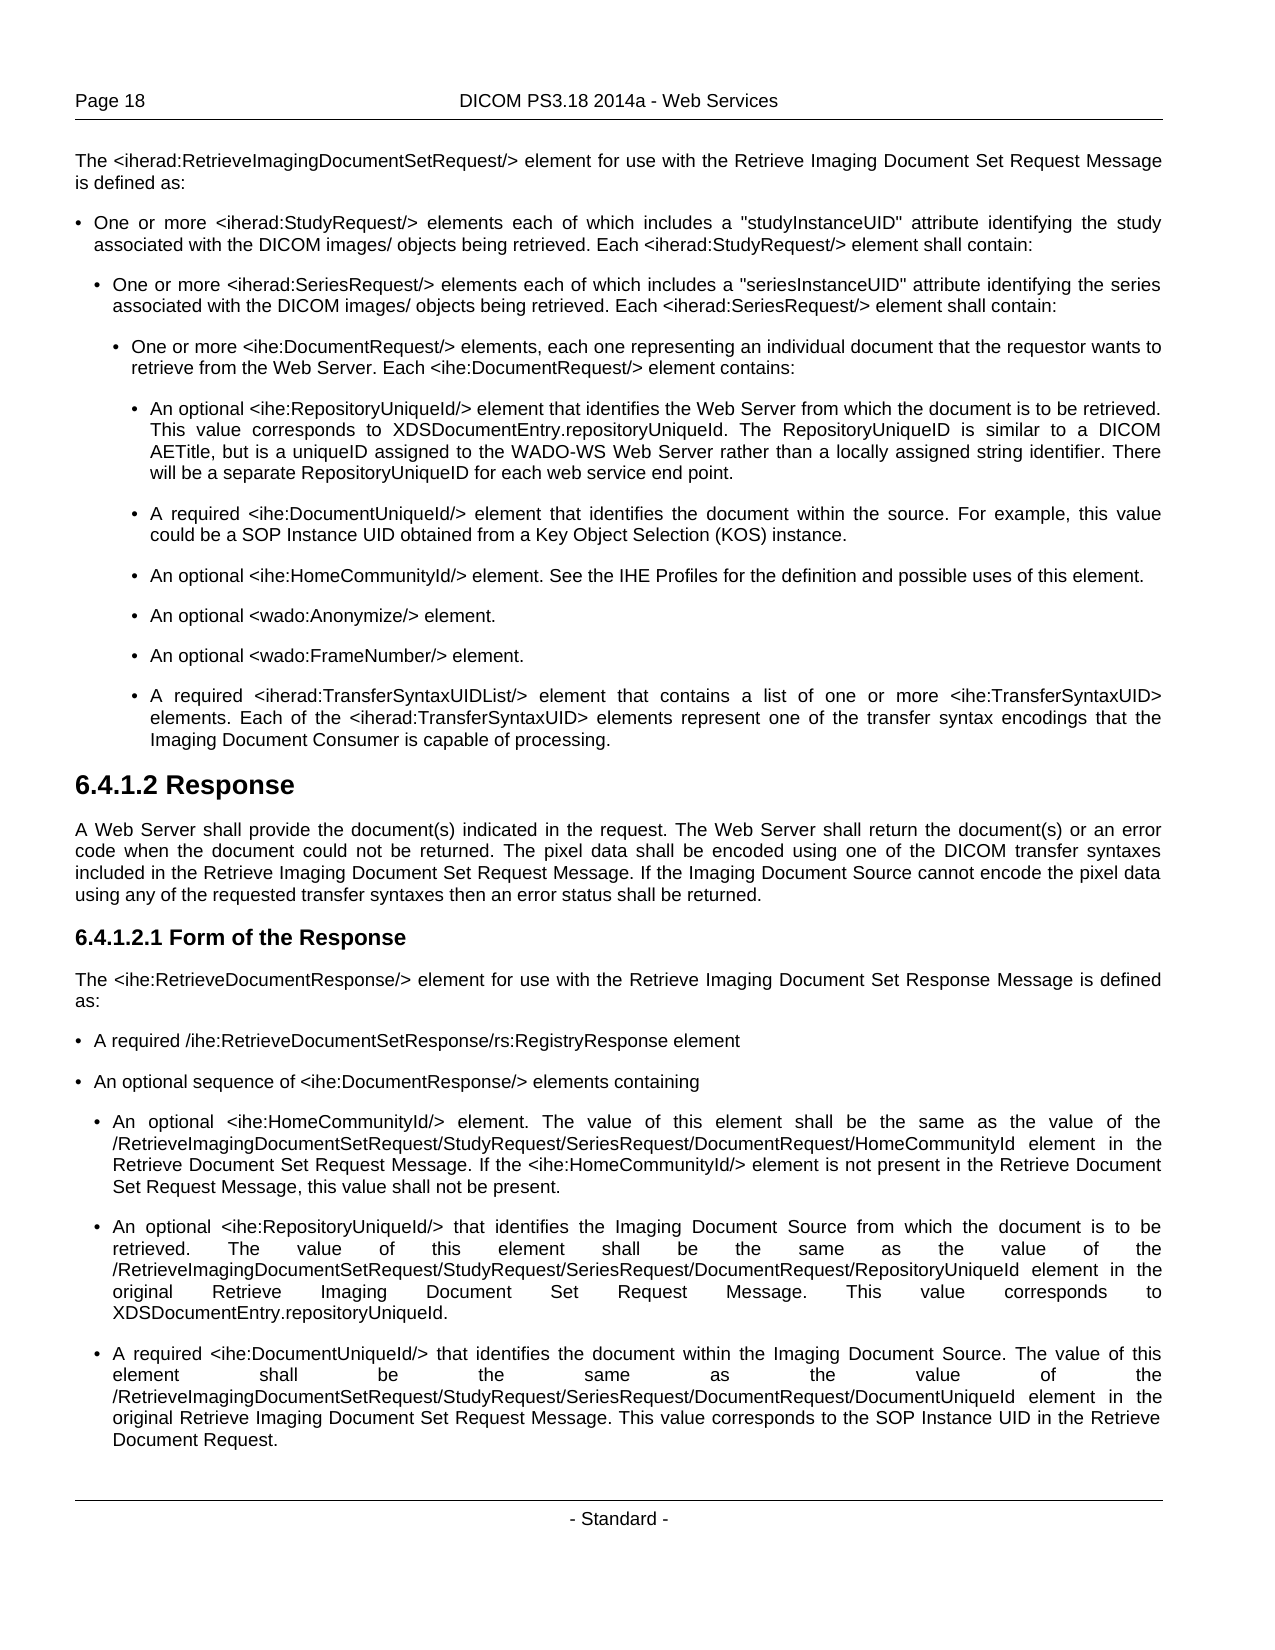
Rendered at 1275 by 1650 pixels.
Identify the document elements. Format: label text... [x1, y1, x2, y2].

text 6.4.1.2 Response [75, 769, 1162, 800]
list An optional <ihe:RepositoryUniqueId/> element that identifies the Web Server from which the document is to be retrieved. This value corresponds to XDSDocumentEntry.repositoryUniqueId. The RepositoryUniqueID is similar to a DICOM AETitle, but is a uniqueID assigned to the WADO-WS Web Server rather than a locally assigned string identifier. There will be a separate RepositoryUniqueID for each web service end point. [131, 397, 1162, 484]
list One or more <iherad:SeriesRequest/> elements each of which includes a "seriesInstanceUID" attribute identifying the series associated with the DICOM images/ objects being retrieved. Each <iherad:SeriesRequest/> element shall contain: [94, 274, 1162, 317]
text The <ihe:RetrieveDocumentResponse/> element for use with the Retrieve Imaging Document Set Response Message is defined as: [75, 968, 1162, 1011]
list One or more <iherad:StudyRequest/> elements each of which includes a "studyInstanceUID" attribute identifying the study associated with the DICOM images/ objects being retrieved. Each <iherad:StudyRequest/> element shall contain: [75, 212, 1162, 255]
list An optional <ihe:RepositoryUniqueId/> that identifies the Imaging Document Source from which the document is to be retrieved. The value of this element shall be the same as the value of the /RetrieveImagingDocumentSetRequest/StudyRequest/SeriesRequest/DocumentRequest/RepositoryUniqueId element in the original Retrieve Imaging Document Set Request Message. This value corresponds to XDSDocumentEntry.repositoryUniqueId. [94, 1216, 1162, 1324]
list A required <ihe:DocumentUniqueId/> element that identifies the document within the source. For example, this value could be a SOP Instance UID obtained from a Key Object Selection (KOS) instance. [131, 502, 1162, 546]
text The <iherad:RetrieveImagingDocumentSetRequest/> element for use with the Retrieve Imaging Document Set Request Message is defined as: [75, 150, 1162, 193]
list An optional <ihe:HomeCommunityId/> element. See the IHE Profiles for the definition and possible uses of this element. [131, 564, 1162, 586]
list A required <ihe:DocumentUniqueId/> that identifies the document within the Imaging Document Source. The value of this element shall be the same as the value of the /RetrieveImagingDocumentSetRequest/StudyRequest/SeriesRequest/DocumentRequest/DocumentUniqueId element in the original Retrieve Imaging Document Set Request Message. This value corresponds to the SOP Instance UID in the Retrieve Document Request. [94, 1342, 1162, 1450]
list A required /ihe:RetrieveDocumentSetResponse/rs:RegistryResponse element [75, 1030, 1162, 1052]
text 6.4.1.2.1 Form of the Response [75, 924, 1162, 949]
list An optional <wado:Anonymize/> element. [131, 605, 1162, 626]
list One or more <ihe:DocumentRequest/> elements, each one representing an individual document that the requestor wants to retrieve from the Web Server. Each <ihe:DocumentRequest/> element contains: [112, 336, 1162, 379]
list An optional sequence of <ihe:DocumentResponse/> elements containing [75, 1071, 1162, 1092]
list A required <iherad:TransferSyntaxUIDList/> element that contains a list of one or more <ihe:TransferSyntaxUID> elements. Each of the <iherad:TransferSyntaxUID> elements represent one of the transfer syntax encodings that the Imaging Document Consumer is capable of processing. [131, 685, 1162, 750]
text A Web Server shall provide the document(s) indicated in the request. The Web Server shall return the document(s) or an error code when the document could not be returned. The pixel data shall be encoded using one of the DICOM transfer syntaxes included in the Retrieve Imaging Document Set Request Message. If the Imaging Document Source cannot encode the pixel data using any of the requested transfer syntaxes then an error status shall be returned. [75, 819, 1162, 905]
list An optional <ihe:HomeCommunityId/> element. The value of this element shall be the same as the value of the /RetrieveImagingDocumentSetRequest/StudyRequest/SeriesRequest/DocumentRequest/HomeCommunityId element in the Retrieve Document Set Request Message. If the <ihe:HomeCommunityId/> element is not present in the Retrieve Document Set Request Message, this value shall not be present. [94, 1111, 1162, 1197]
list An optional <wado:FrameNumber/> element. [131, 645, 1162, 667]
